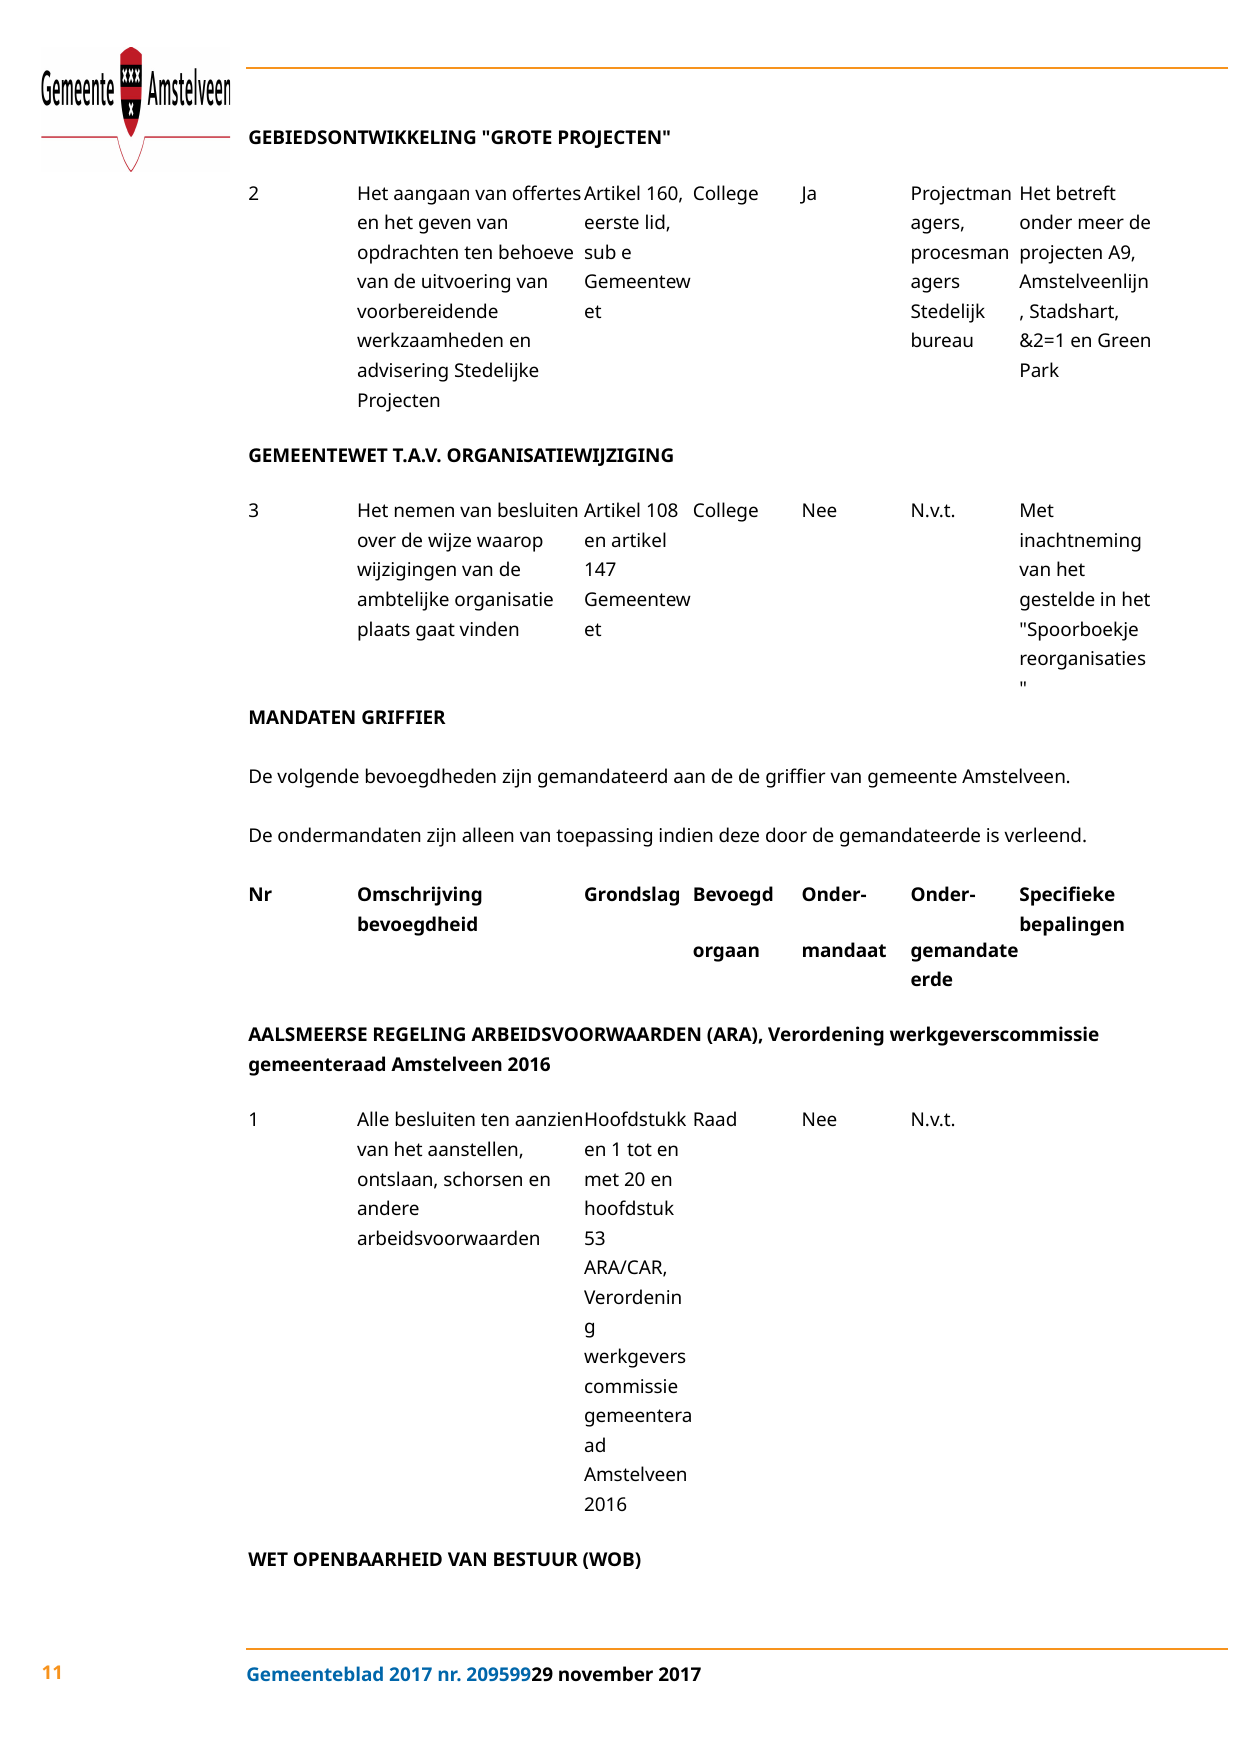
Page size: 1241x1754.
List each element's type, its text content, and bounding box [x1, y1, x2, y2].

table_header Bevoegd [693, 881, 801, 937]
table_header Onder- [910, 881, 1019, 937]
table_cell gemandateerde [910, 937, 1019, 992]
table_cell Raad [693, 1107, 801, 1517]
table_cell WET OPENBAARHEID VAN BESTUUR (WOB) [248, 1517, 1152, 1602]
table_cell Met inachtneming van het gestelde in het "Spoorboekje reorganisaties" [1019, 498, 1152, 701]
table_cell Het betreft onder meer de projecten A9, Amstelveenlijn, Stadshart, &2=1 en Green Park [1019, 180, 1152, 412]
table_cell Ja [801, 180, 910, 412]
text MANDATEN GRIFFIER [248, 704, 1152, 729]
table_cell [357, 937, 584, 992]
table_cell GEBIEDSONTWIKKELING "GROTE PROJECTEN" [248, 95, 1152, 180]
table_cell Het nemen van besluiten over de wijze waarop wijzigingen van de ambtelijke organisatie plaats gaat vinden [357, 498, 584, 701]
table_cell Artikel 160, eerste lid, sub e Gemeentewet [584, 180, 693, 412]
table_cell N.v.t. [910, 498, 1019, 701]
table_cell Hoofdstukken 1 tot en met 20 en hoofdstuk 53 ARA/CAR, Verordening werkgeverscommissie gemeenteraad Amstelveen 2016 [584, 1107, 693, 1517]
table_cell N.v.t. [910, 1107, 1019, 1517]
table_cell mandaat [801, 937, 910, 992]
table_header Specifieke bepalingen [1019, 881, 1152, 937]
table_cell [1019, 937, 1152, 992]
table_cell [248, 937, 357, 992]
table_header Grondslag [584, 881, 693, 937]
text De volgende bevoegdheden zijn gemandateerd aan de de griffier van gemeente Amstelveen. [248, 763, 1152, 789]
table_cell AALSMEERSE REGELING ARBEIDSVOORWAARDEN (ARA), Verordening werkgeverscommissie gemeenteraad Amstelveen 2016 [248, 992, 1152, 1107]
table_cell 3 [248, 498, 357, 701]
text De ondermandaten zijn alleen van toepassing indien deze door de gemandateerde is verleend. [248, 822, 1152, 848]
table_cell orgaan [693, 937, 801, 992]
table_header Nr [248, 881, 357, 937]
table_cell GEMEENTEWET T.A.V. ORGANISATIEWIJZIGING [248, 413, 1152, 497]
table_cell 2 [248, 180, 357, 412]
table_cell Artikel 108 en artikel 147 Gemeentewet [584, 498, 693, 701]
table_cell [1019, 1107, 1152, 1517]
table_cell Alle besluiten ten aanzien van het aanstellen, ontslaan, schorsen en andere arbeidsvoorwaarden [357, 1107, 584, 1517]
table_header Omschrijving bevoegdheid [357, 881, 584, 937]
table_cell [584, 937, 693, 992]
table_header Onder- [801, 881, 910, 937]
table_cell College [693, 498, 801, 701]
table_cell Het aangaan van offertes en het geven van opdrachten ten behoeve van de uitvoering van voorbereidende werkzaamheden en advisering Stedelijke Projecten [357, 180, 584, 412]
table_cell Nee [801, 498, 910, 701]
table_cell College [693, 180, 801, 412]
table_cell Projectmanagers, procesmanagers Stedelijk bureau [910, 180, 1019, 412]
table_cell 1 [248, 1107, 357, 1517]
table_cell Nee [801, 1107, 910, 1517]
picture [41, 47, 231, 172]
